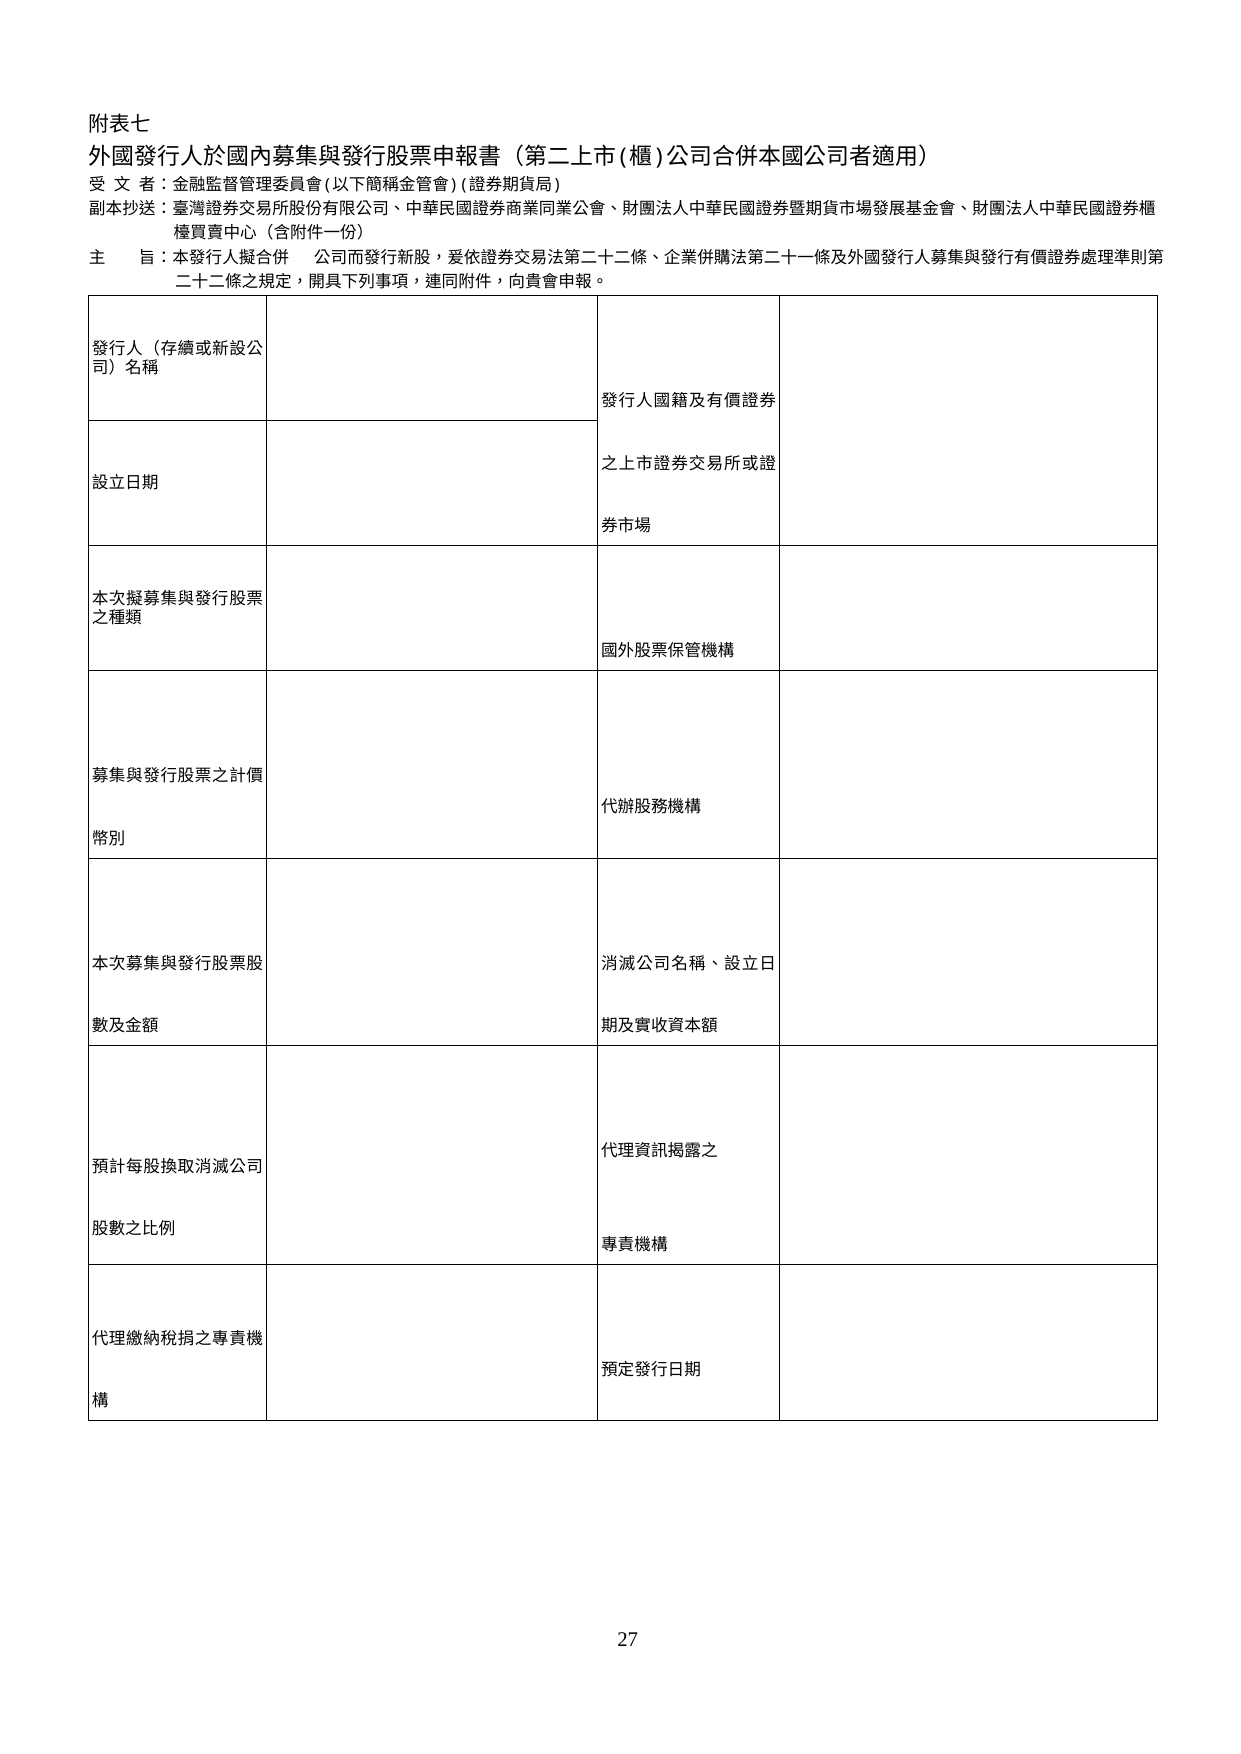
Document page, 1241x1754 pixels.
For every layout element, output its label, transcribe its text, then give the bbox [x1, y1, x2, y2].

table_cell 消滅公司名稱、設立日期及實收資本額 [598, 859, 779, 1045]
text 受 文 者：金融監督管理委員會(以下簡稱金管會)(證券期貨局) [89, 171, 1166, 195]
table_cell 代理資訊揭露之 專責機構 [598, 1046, 779, 1264]
table_cell [267, 546, 597, 670]
table_cell 國外股票保管機構 [598, 546, 779, 670]
table_cell 設立日期 [89, 421, 266, 545]
table_header 發行人國籍及有價證券之上市證券交易所或證券市場 [598, 296, 779, 545]
table_cell [780, 546, 1157, 670]
text 副本抄送：臺灣證券交易所股份有限公司、中華民國證券商業同業公會、財團法人中華民國證券暨期貨市場發展基金會、財團法人中華民國證券櫃檯買賣中心（含附件一份） [89, 195, 1166, 244]
text 外國發行人於國內募集與發行股票申報書（第二上市(櫃)公司合併本國公司者適用） [89, 138, 1166, 171]
table_cell 代理繳納稅捐之專責機構 [89, 1265, 266, 1420]
table_cell 本次擬募集與發行股票之種類 [89, 546, 266, 670]
table_header 發行人（存續或新設公司）名稱 [89, 296, 266, 420]
text 主 旨：本發行人擬合併 公司而發行新股，爰依證券交易法第二十二條、企業併購法第二十一條及外國發行人募集與發行有價證券處理準則第二十二條之規定，開具下列事項，連同附件，向貴會申報。 [89, 244, 1166, 292]
table_cell [780, 1265, 1157, 1420]
table_cell [780, 671, 1157, 858]
table_cell 代辦股務機構 [598, 671, 779, 858]
table_cell [780, 1046, 1157, 1264]
table_cell [267, 859, 597, 1045]
table_cell [267, 421, 597, 545]
table_header [780, 296, 1157, 545]
table_cell 預定發行日期 [598, 1265, 779, 1420]
table_cell [267, 1265, 597, 1420]
table_cell 預計每股換取消滅公司股數之比例 [89, 1046, 266, 1264]
table_cell [267, 671, 597, 858]
table_cell [780, 859, 1157, 1045]
table_cell 本次募集與發行股票股數及金額 [89, 859, 266, 1045]
text 附表七 [89, 108, 1166, 138]
table_cell [267, 1046, 597, 1264]
table_cell 募集與發行股票之計價幣別 [89, 671, 266, 858]
table_header [267, 296, 597, 420]
